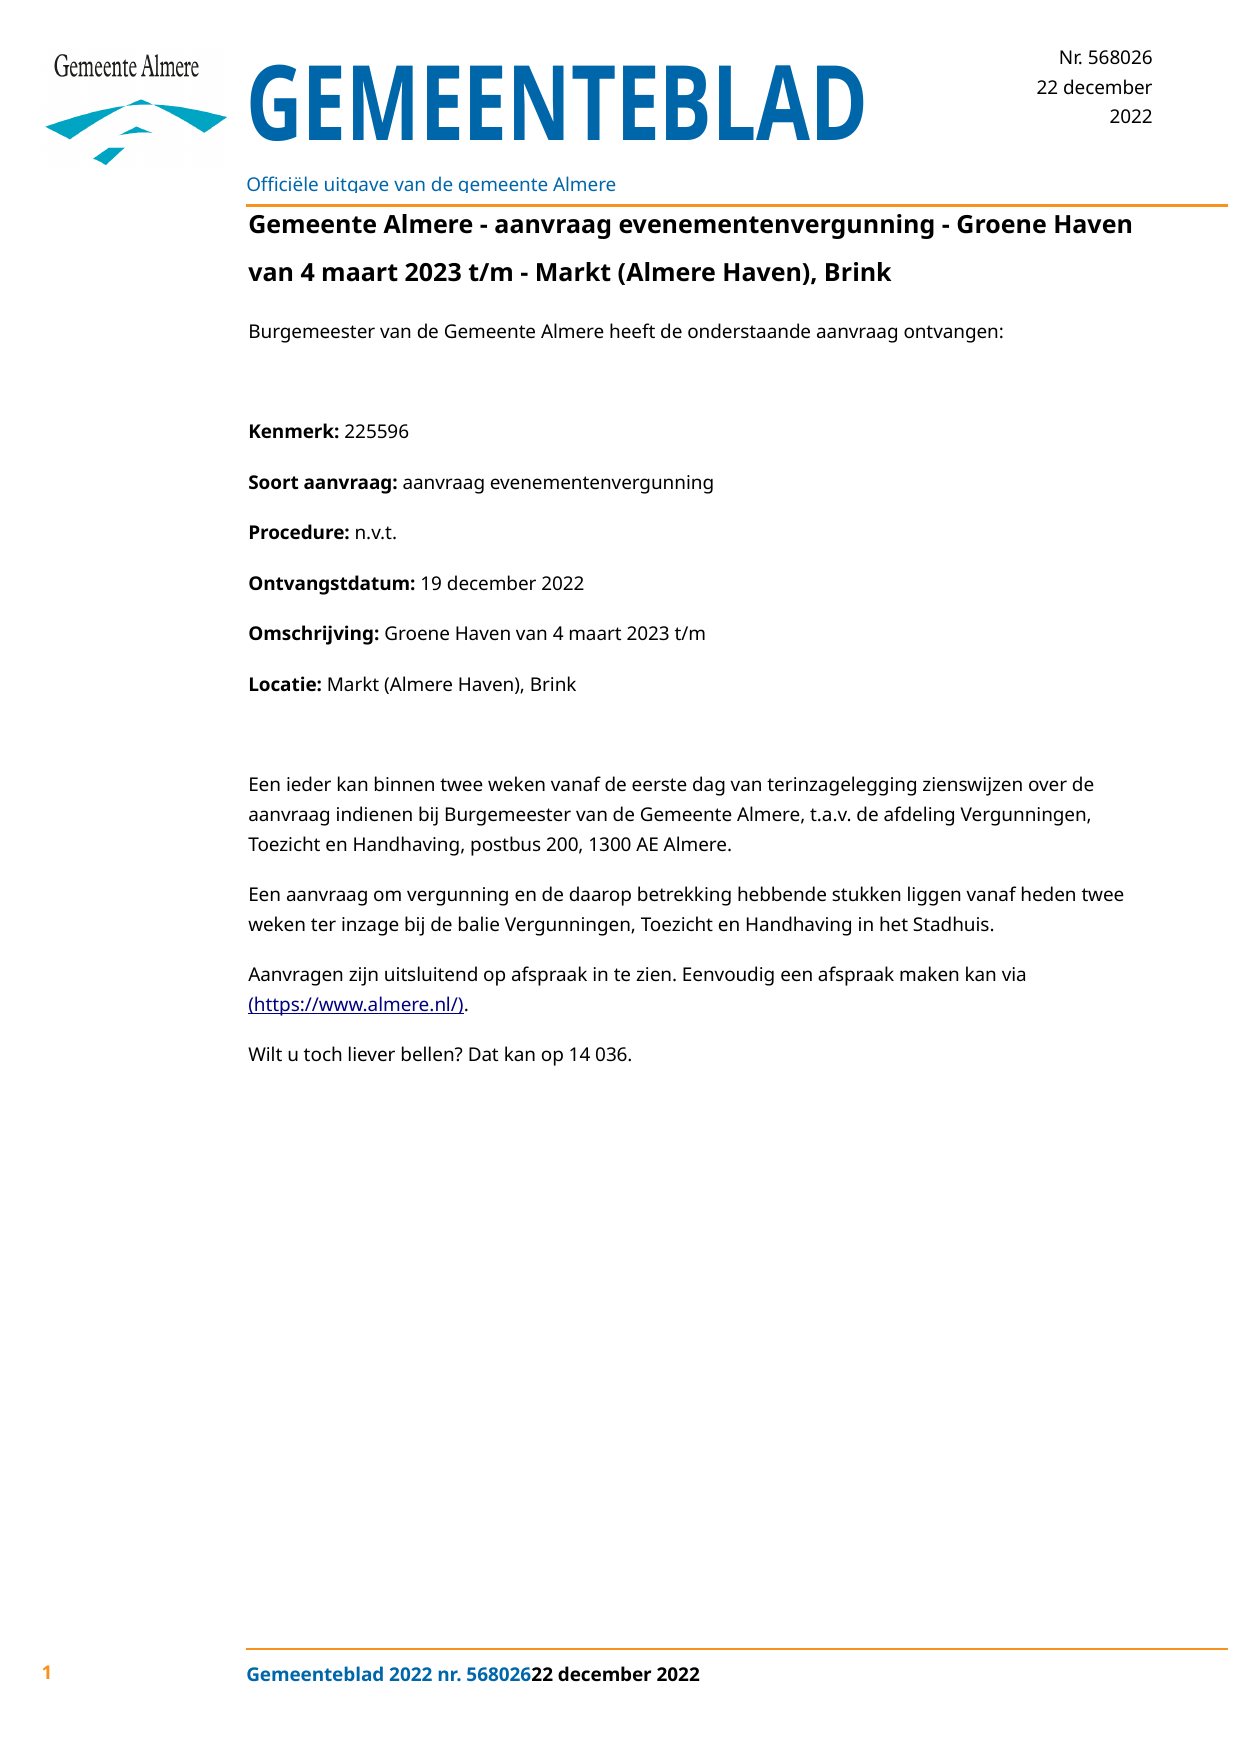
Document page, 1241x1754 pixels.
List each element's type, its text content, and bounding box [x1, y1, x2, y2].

text Procedure: n.v.t. [248, 519, 1152, 545]
text Een ieder kan binnen twee weken vanaf de eerste dag van terinzagelegging zienswijzen over de aanvraag indienen bij Burgemeester van de Gemeente Almere, t.a.v. de afdeling Vergunningen, Toezicht en Handhaving, postbus 200, 1300 AE Almere. [248, 772, 1152, 857]
text Gemeente Almere - aanvraag evenementenvergunning - Groene Haven van 4 maart 2023 t/m - Markt (Almere Haven), Brink [248, 207, 1152, 288]
text Ontvangstdatum: 19 december 2022 [248, 570, 1152, 596]
picture [41, 47, 231, 172]
text Aanvragen zijn uitsluitend op afspraak in te zien. Eenvoudig een afspraak maken kan via (https://www.almere.nl/). [248, 961, 1152, 1017]
text Wilt u toch liever bellen? Dat kan op 14 036. [248, 1041, 1152, 1067]
text Omschrijving: Groene Haven van 4 maart 2023 t/m [248, 620, 1152, 646]
text Soort aanvraag: aanvraag evenementenvergunning [248, 469, 1152, 495]
text Kenmerk: 225596 [248, 419, 1152, 444]
text Locatie: Markt (Almere Haven), Brink [248, 671, 1152, 697]
text Een aanvraag om vergunning en de daarop betrekking hebbende stukken liggen vanaf heden twee weken ter inzage bij de balie Vergunningen, Toezicht en Handhaving in het Stadhuis. [248, 881, 1152, 937]
text Burgemeester van de Gemeente Almere heeft de onderstaande aanvraag ontvangen: [248, 318, 1152, 344]
